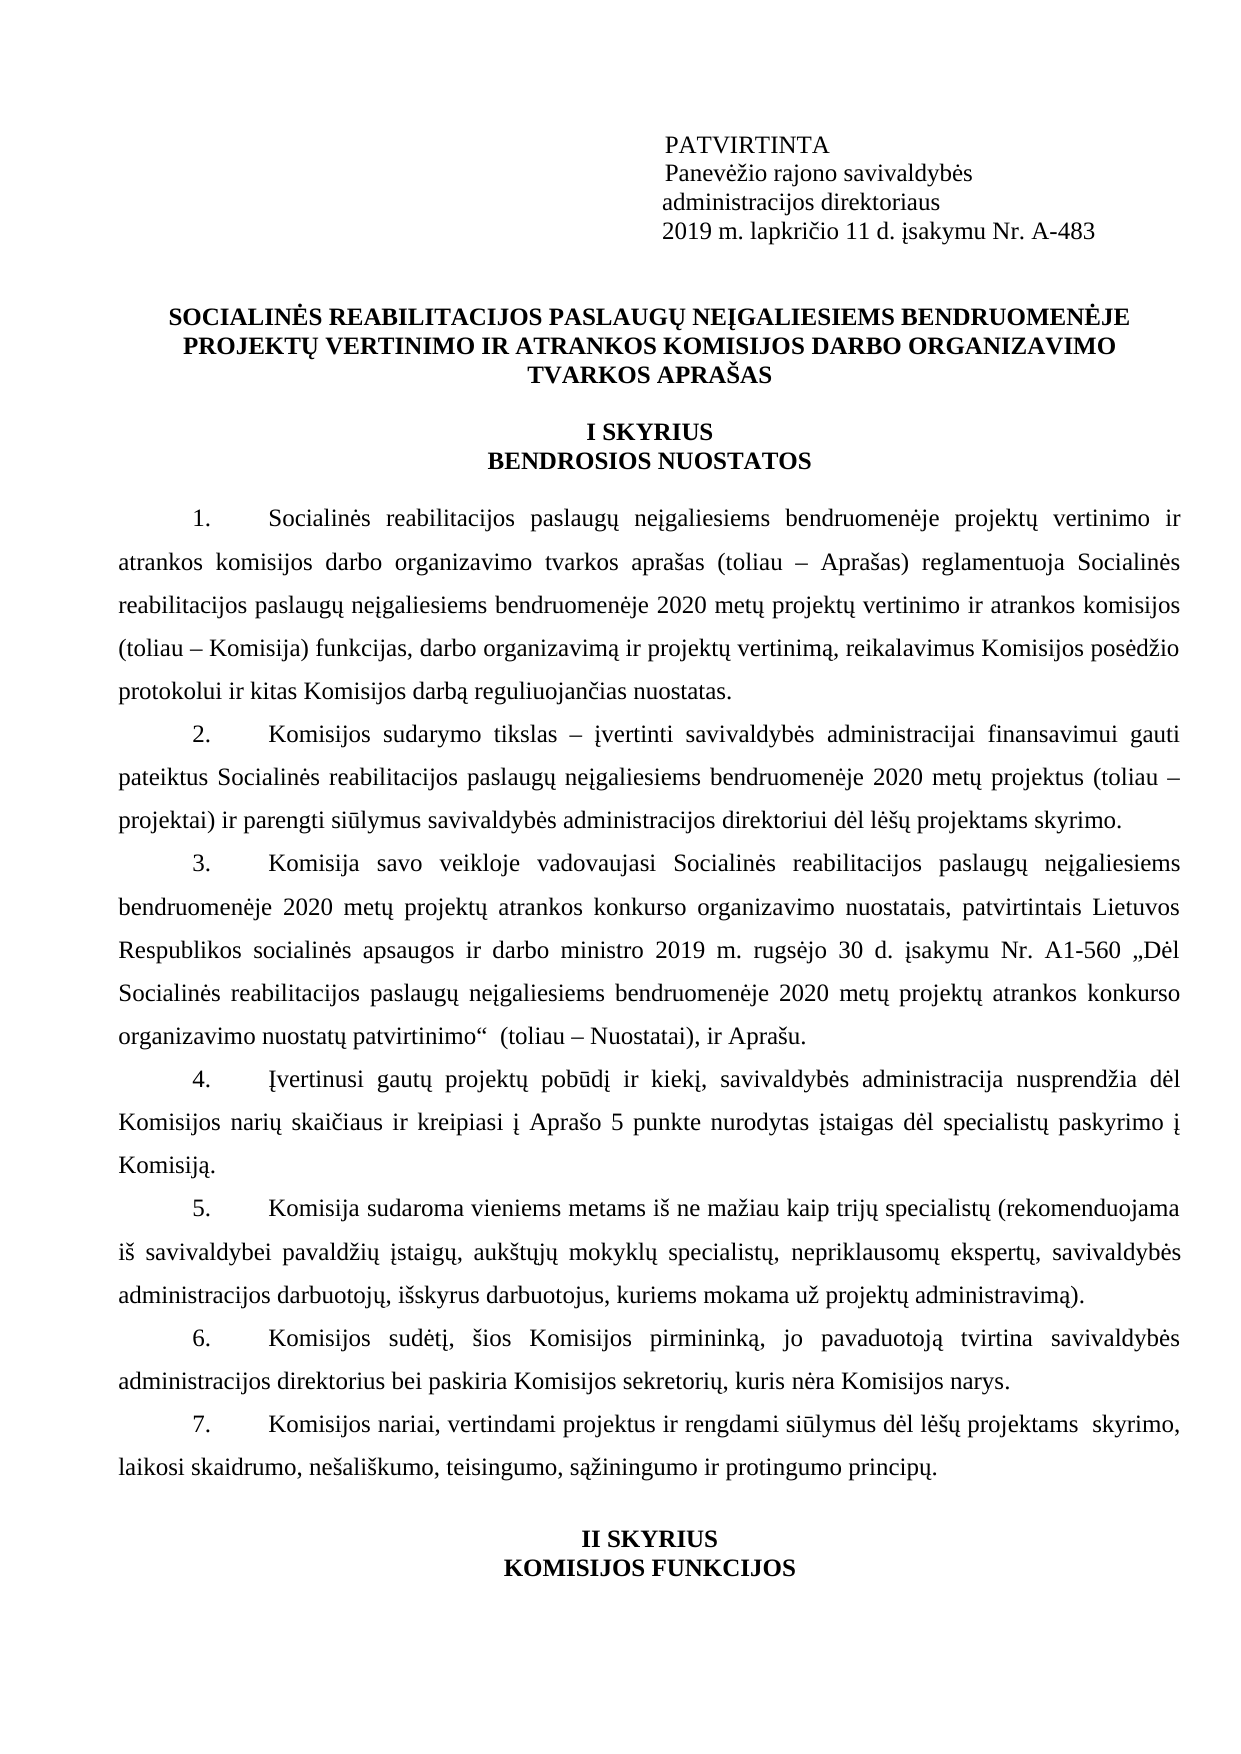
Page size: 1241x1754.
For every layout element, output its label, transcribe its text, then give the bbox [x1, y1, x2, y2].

text II SKYRIUS [118, 1524, 1181, 1553]
text I SKYRIUS [118, 417, 1181, 446]
text BENDROSIOS NUOSTATOS [118, 446, 1181, 475]
text 5. Komisija sudaroma vieniems metams iš ne mažiau kaip trijų specialistų (rekomenduojama iš savivaldybei pavaldžių įstaigų, aukštųjų mokyklų specialistų, nepriklausomų ekspertų, savivaldybės administracijos darbuotojų, išskyrus darbuotojus, kuriems mokama už projektų administravimą). [118, 1193, 1181, 1308]
text 7. Komisijos nariai, vertindami projektus ir rengdami siūlymus dėl lėšų projektams skyrimo, laikosi skaidrumo, nešališkumo, teisingumo, sąžiningumo ir protingumo principų. [118, 1409, 1181, 1481]
text KOMISIJOS FUNKCIJOS [118, 1553, 1181, 1582]
text 4. Įvertinusi gautų projektų pobūdį ir kiekį, savivaldybės administracija nusprendžia dėl Komisijos narių skaičiaus ir kreipiasi į Aprašo 5 punkte nurodytas įstaigas dėl specialistų paskyrimo į Komisiją. [118, 1064, 1181, 1179]
text 2. Komisijos sudarymo tikslas – įvertinti savivaldybės administracijai finansavimui gauti pateiktus Socialinės reabilitacijos paslaugų neįgaliesiems bendruomenėje 2020 metų projektus (toliau – projektai) ir parengti siūlymus savivaldybės administracijos direktoriui dėl lėšų projektams skyrimo. [118, 719, 1181, 834]
text 3. Komisija savo veikloje vadovaujasi Socialinės reabilitacijos paslaugų neįgaliesiems bendruomenėje 2020 metų projektų atrankos konkurso organizavimo nuostatais, patvirtintais Lietuvos Respublikos socialinės apsaugos ir darbo ministro 2019 m. rugsėjo 30 d. įsakymu Nr. A1-560 „Dėl Socialinės reabilitacijos paslaugų neįgaliesiems bendruomenėje 2020 metų projektų atrankos konkurso organizavimo nuostatų patvirtinimo“ (toliau – Nuostatai), ir Aprašu. [118, 848, 1181, 1050]
text 6. Komisijos sudėtį, šios Komisijos pirmininką, jo pavaduotoją tvirtina savivaldybės administracijos direktorius bei paskiria Komisijos sekretorių, kuris nėra Komisijos narys. [118, 1323, 1181, 1395]
text Panevėžio rajono savivaldybės [664, 158, 1181, 187]
text 1. Socialinės reabilitacijos paslaugų neįgaliesiems bendruomenėje projektų vertinimo ir atrankos komisijos darbo organizavimo tvarkos aprašas (toliau – Aprašas) reglamentuoja Socialinės reabilitacijos paslaugų neįgaliesiems bendruomenėje 2020 metų projektų vertinimo ir atrankos komisijos (toliau – Komisija) funkcijas, darbo organizavimą ir projektų vertinimą, reikalavimus Komisijos posėdžio protokolui ir kitas Komisijos darbą reguliuojančias nuostatas. [118, 503, 1181, 705]
text SOCIALINĖS REABILITACIJOS PASLAUGŲ NEĮGALIESIEMS BENDRUOMENĖJE Projektų VERTINIMO IR atrankoS komisijos DARBO ORGANIZAVIMO TVARKOS APRAŠAS [118, 302, 1181, 388]
text 2019 m. lapkričio 11 d. įsakymu Nr. A-483 [662, 216, 1181, 245]
text administracijos direktoriaus [662, 187, 1181, 216]
text PATVIRTINTA [664, 130, 1181, 158]
